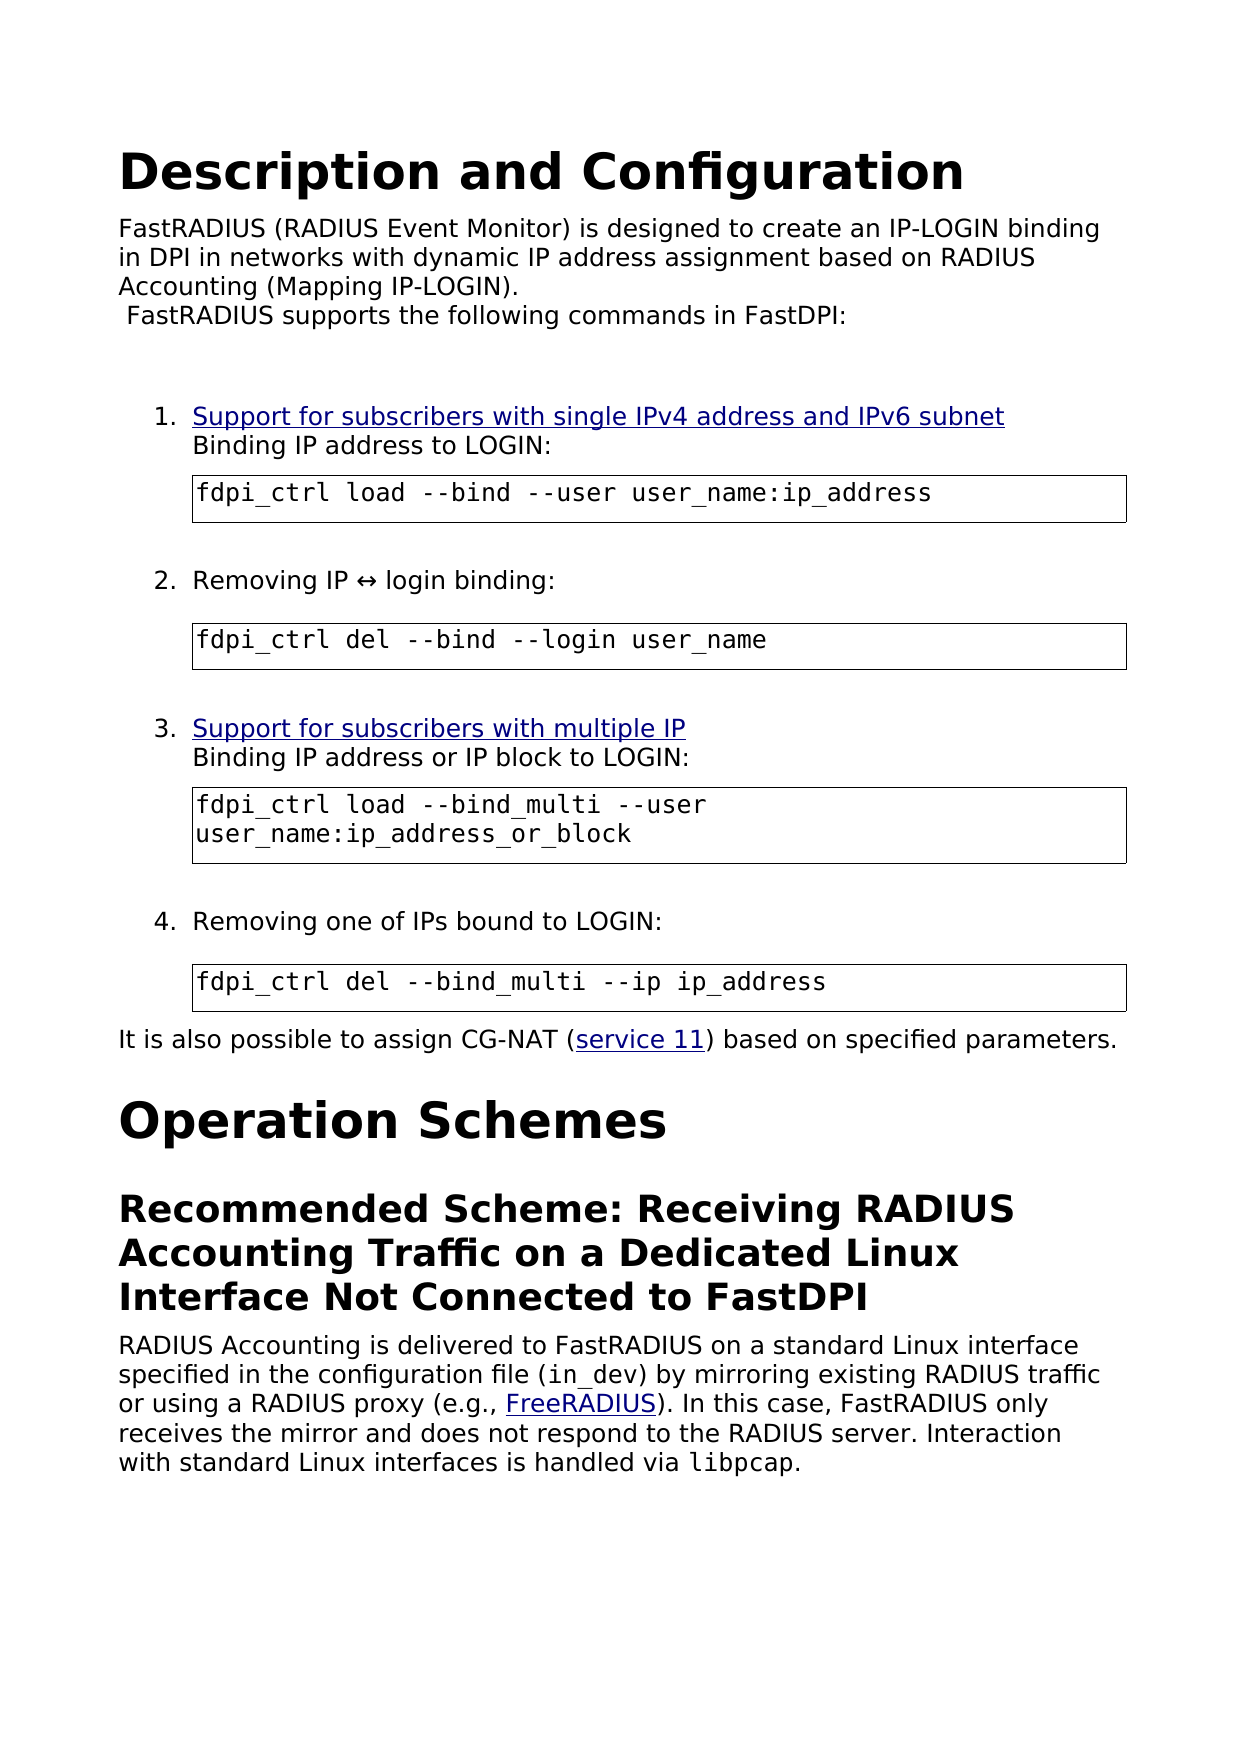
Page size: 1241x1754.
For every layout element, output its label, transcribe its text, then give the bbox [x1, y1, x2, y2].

text FastRADIUS (RADIUS Event Monitor) is designed to create an IP-LOGIN binding in DPI in networks with dynamic IP address assignment based on RADIUS Accounting (Mapping IP-LOGIN). FastRADIUS supports the following commands in FastDPI: [118, 214, 1122, 360]
table_header fdpi_ctrl del --bind --login user_name [193, 624, 1126, 669]
table_header fdpi_ctrl load --bind_multi --user user_name:ip_address_or_block [193, 788, 1126, 863]
list Removing one of IPs bound to LOGIN: [177, 907, 1122, 936]
subtitle Recommended Scheme: Receiving RADIUS Accounting Traffic on a Dedicated Linux Interface Not Connected to FastDPI [118, 1188, 1122, 1319]
list Support for subscribers with single IPv4 address and IPv6 subnet Binding IP address to LOGIN: [177, 402, 1122, 460]
subtitle Operation Schemes [118, 1092, 1122, 1150]
table_header fdpi_ctrl del --bind_multi --ip ip_address [193, 965, 1126, 1011]
text It is also possible to assign CG-NAT (service 11) based on specified parameters. [118, 1026, 1122, 1055]
subtitle Description and Configuration [118, 143, 1122, 201]
list Removing IP ↔ login binding: [177, 566, 1122, 595]
text RADIUS Accounting is delivered to FastRADIUS on a standard Linux interface specified in the configuration file (in_dev) by mirroring existing RADIUS traffic or using a RADIUS proxy (e.g., FreeRADIUS). In this case, FastRADIUS only receives the mirror and does not respond to the RADIUS server. Interaction with standard Linux interfaces is handled via libpcap. [118, 1331, 1122, 1477]
table_header fdpi_ctrl load --bind --user user_name:ip_address [193, 476, 1126, 522]
list Support for subscribers with multiple IP Binding IP address or IP block to LOGIN: [177, 714, 1122, 772]
